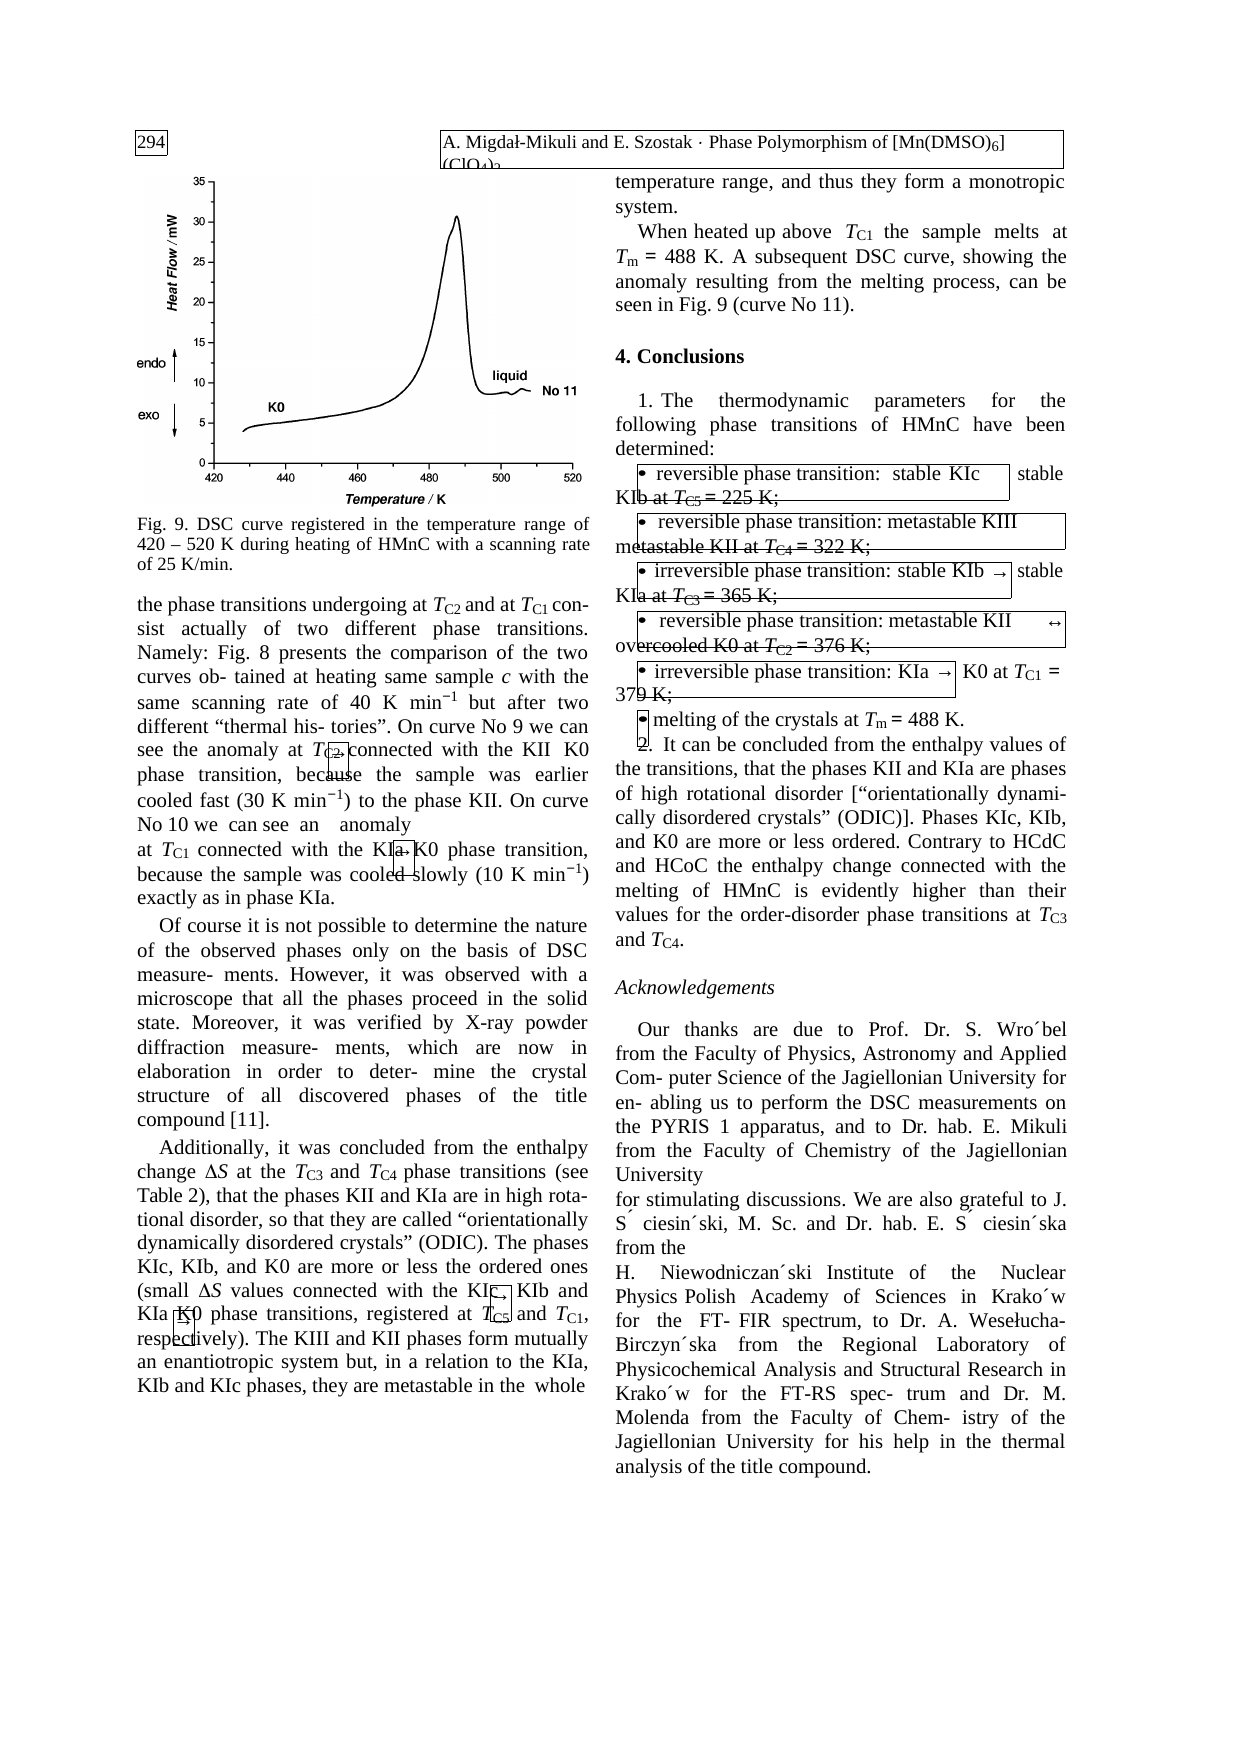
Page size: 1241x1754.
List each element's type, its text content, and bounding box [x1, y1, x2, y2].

text the phase transitions undergoing at TC2 and at TC1 con- sist actually of two different phase transitions. Namely: Fig. 8 presents the comparison of the two curves ob- tained at heating same sample c with the same scanning rate of 40 K min−1 but after two different “thermal his- tories”. On curve No 9 we can see the anomaly at TC2 connected with the KII K0 phase transition, because the sample was earlier cooled fast (30 K min−1) to the phase KII. On curve No 10 we can see an anomaly [137, 592, 589, 836]
text for stimulating discussions. We are also grateful to J. S´ ciesin´ski, M. Sc. and Dr. hab. E. S´ ciesin´ska from the [615, 1187, 1067, 1259]
text • → [638, 662, 654, 682]
list The thermodynamic parameters for the following phase transitions of HMnC have been determined: [615, 388, 1065, 460]
list It can be concluded from the enthalpy values of the transitions, that the phases KII and KIa are phases of high rotational disorder [“orientationally dynami- cally disordered crystals” (ODIC)]. Phases KIc, KIb, and K0 are more or less ordered. Contrary to HCdC and HCoC the enthalpy change connected with the melting of HMnC is evidently higher than their values for the order-disorder phase transitions at TC3 and TC4. [615, 732, 1067, 952]
text reversible phase transition: stable KIc stable KIb at TC5 = 225 K; [615, 461, 1066, 509]
text reversible phase transition: metastable KII overcooled K0 at TC2 = 376 K; [615, 609, 1080, 659]
text Of course it is not possible to determine the nature of the observed phases only on the basis of DSC measure- ments. However, it was observed with a microscope that all the phases proceed in the solid state. Moreover, it was verified by X-ray powder diffraction measure- ments, which are now in elaboration in order to deter- mine the crystal structure of all discovered phases of the title compound [11]. [137, 913, 588, 1131]
text 379 K; [615, 683, 1080, 706]
text irreversible phase transition: stable KIb stable KIa at TC3 = 365 K; [615, 559, 1066, 609]
text temperature range, and thus they form a monotropic system. [615, 169, 1065, 218]
text Our thanks are due to Prof. Dr. S. Wro´bel from the Faculty of Physics, Astronomy and Applied Com- puter Science of the Jagiellonian University for en- abling us to perform the DSC measurements on the PYRIS 1 apparatus, and to Dr. hab. E. Mikuli from the Faculty of Chemistry of the Jagiellonian University [615, 1017, 1067, 1186]
text irreversible phase transition: KIa K0 at TC1 = [654, 659, 1080, 683]
text • [638, 711, 648, 731]
subtitle Conclusions [615, 344, 1080, 368]
text reversible phase transition: metastable KIII metastable KII at TC4 = 322 K; [615, 509, 1080, 558]
text melting of the crystals at Tm = 488 K. [653, 706, 1080, 732]
text Fig. 9. DSC curve registered in the temperature range of 420 – 520 K during heating of HMnC with a scanning rate of 25 K/min. [137, 515, 591, 575]
text at TC1 connected with the KIa K0 phase transition, because the sample was cooled slowly (10 K min−1) exactly as in phase KIa. [137, 837, 589, 909]
text Acknowledgements [615, 975, 1080, 999]
picture [137, 176, 582, 507]
text H. Niewodniczan´ski Institute of the Nuclear Physics Polish Academy of Sciences in Krako´w for the FT- FIR spectrum, to Dr. A. Wesełucha-Birczyn´ska from the Regional Laboratory of Physicochemical Analysis and Structural Research in Krako´w for the FT-RS spec- trum and Dr. M. Molenda from the Faculty of Chem- istry of the Jagiellonian University for his help in the thermal analysis of the title compound. [615, 1259, 1066, 1478]
text Additionally, it was concluded from the enthalpy change S at the TC3 and TC4 phase transitions (see Table 2), that the phases KII and KIa are in high rota- tional disorder, so that they are called “orientationally dynamically disordered crystals” (ODIC). The phases KIc, KIb, and K0 are more or less the ordered ones (small S values connected with the KIc KIb and KIa K0 phase transitions, registered at TC5 and TC1, respectively). The KIII and KII phases form mutually an enantiotropic system but, in a relation to the KIa, KIb and KIc phases, they are metastable in the whole [137, 1135, 589, 1397]
text When heated up above TC1 the sample melts at Tm = 488 K. A subsequent DSC curve, showing the anomaly resulting from the melting process, can be seen in Fig. 9 (curve No 11). [615, 219, 1067, 316]
